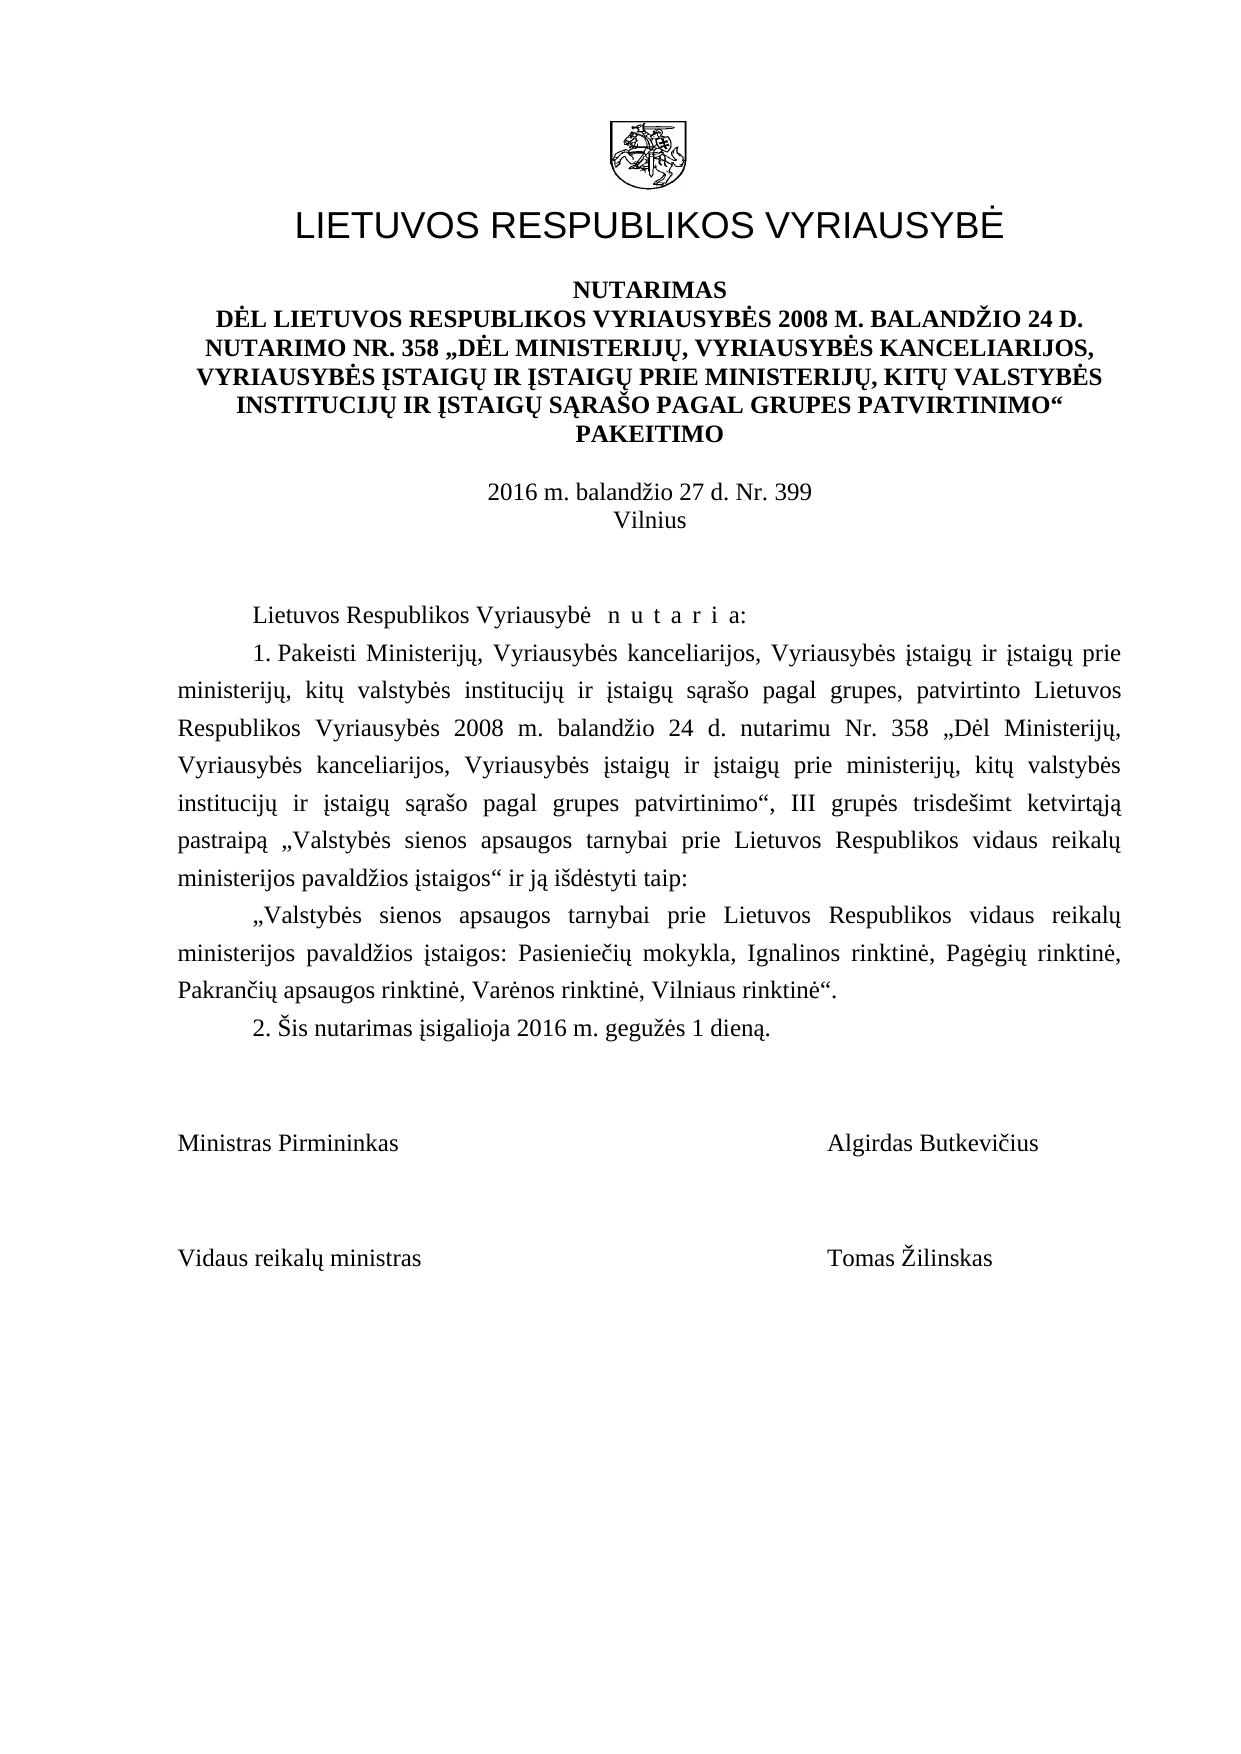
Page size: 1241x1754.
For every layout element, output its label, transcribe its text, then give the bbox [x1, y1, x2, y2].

text Lietuvos Respublikos Vyriausybė [177, 203, 1122, 247]
text Vidaus reikalų ministras Tomas Žilinskas [177, 1243, 1122, 1272]
text nutarimas [177, 275, 1122, 304]
text 2016 m. balandžio 27 d. Nr. 399 Vilnius [177, 477, 1122, 534]
text Dėl LIETUVOS RESPUBLIKOS VYRIAUSYBĖS 2008 M. BALANDŽIO 24 D. NUTARIMO NR. 358 „DĖL MINISTERIJŲ, VYRIAUSYBĖS KANCELIARIJOS, VYRIAUSYBĖS ĮSTAIGŲ IR ĮSTAIGŲ PRIE MINISTERIJŲ, KITŲ VALSTYBĖS INSTITUCIJŲ IR ĮSTAIGŲ SĄRAŠO PAGAL GRUPES PATVIRTINIMO“ PAKEITIMO [177, 304, 1122, 448]
text Ministras Pirmininkas Algirdas Butkevičius [177, 1128, 1122, 1157]
text Lietuvos Respublikos Vyriausybė nutaria: [177, 592, 1122, 629]
text „Valstybės sienos apsaugos tarnybai prie Lietuvos Respublikos vidaus reikalų ministerijos pavaldžios įstaigos: Pasieniečių mokykla, Ignalinos rinktinė, Pagėgių rinktinė, Pakrančių apsaugos rinktinė, Varėnos rinktinė, Vilniaus rinktinė“. [177, 892, 1122, 1004]
text 1. Pakeisti Ministerijų, Vyriausybės kanceliarijos, Vyriausybės įstaigų ir įstaigų prie ministerijų, kitų valstybės institucijų ir įstaigų sąrašo pagal grupes, patvirtinto Lietuvos Respublikos Vyriausybės 2008 m. balandžio 24 d. nutarimu Nr. 358 „Dėl Ministerijų, Vyriausybės kanceliarijos, Vyriausybės įstaigų ir įstaigų prie ministerijų, kitų valstybės institucijų ir įstaigų sąrašo pagal grupes patvirtinimo“, III grupės trisdešimt ketvirtąją pastraipą „Valstybės sienos apsaugos tarnybai prie Lietuvos Respublikos vidaus reikalų ministerijos pavaldžios įstaigos“ ir ją išdėstyti taip: [177, 629, 1122, 892]
text 2. Šis nutarimas įsigalioja 2016 m. gegužės 1 dieną. [177, 1004, 1122, 1042]
